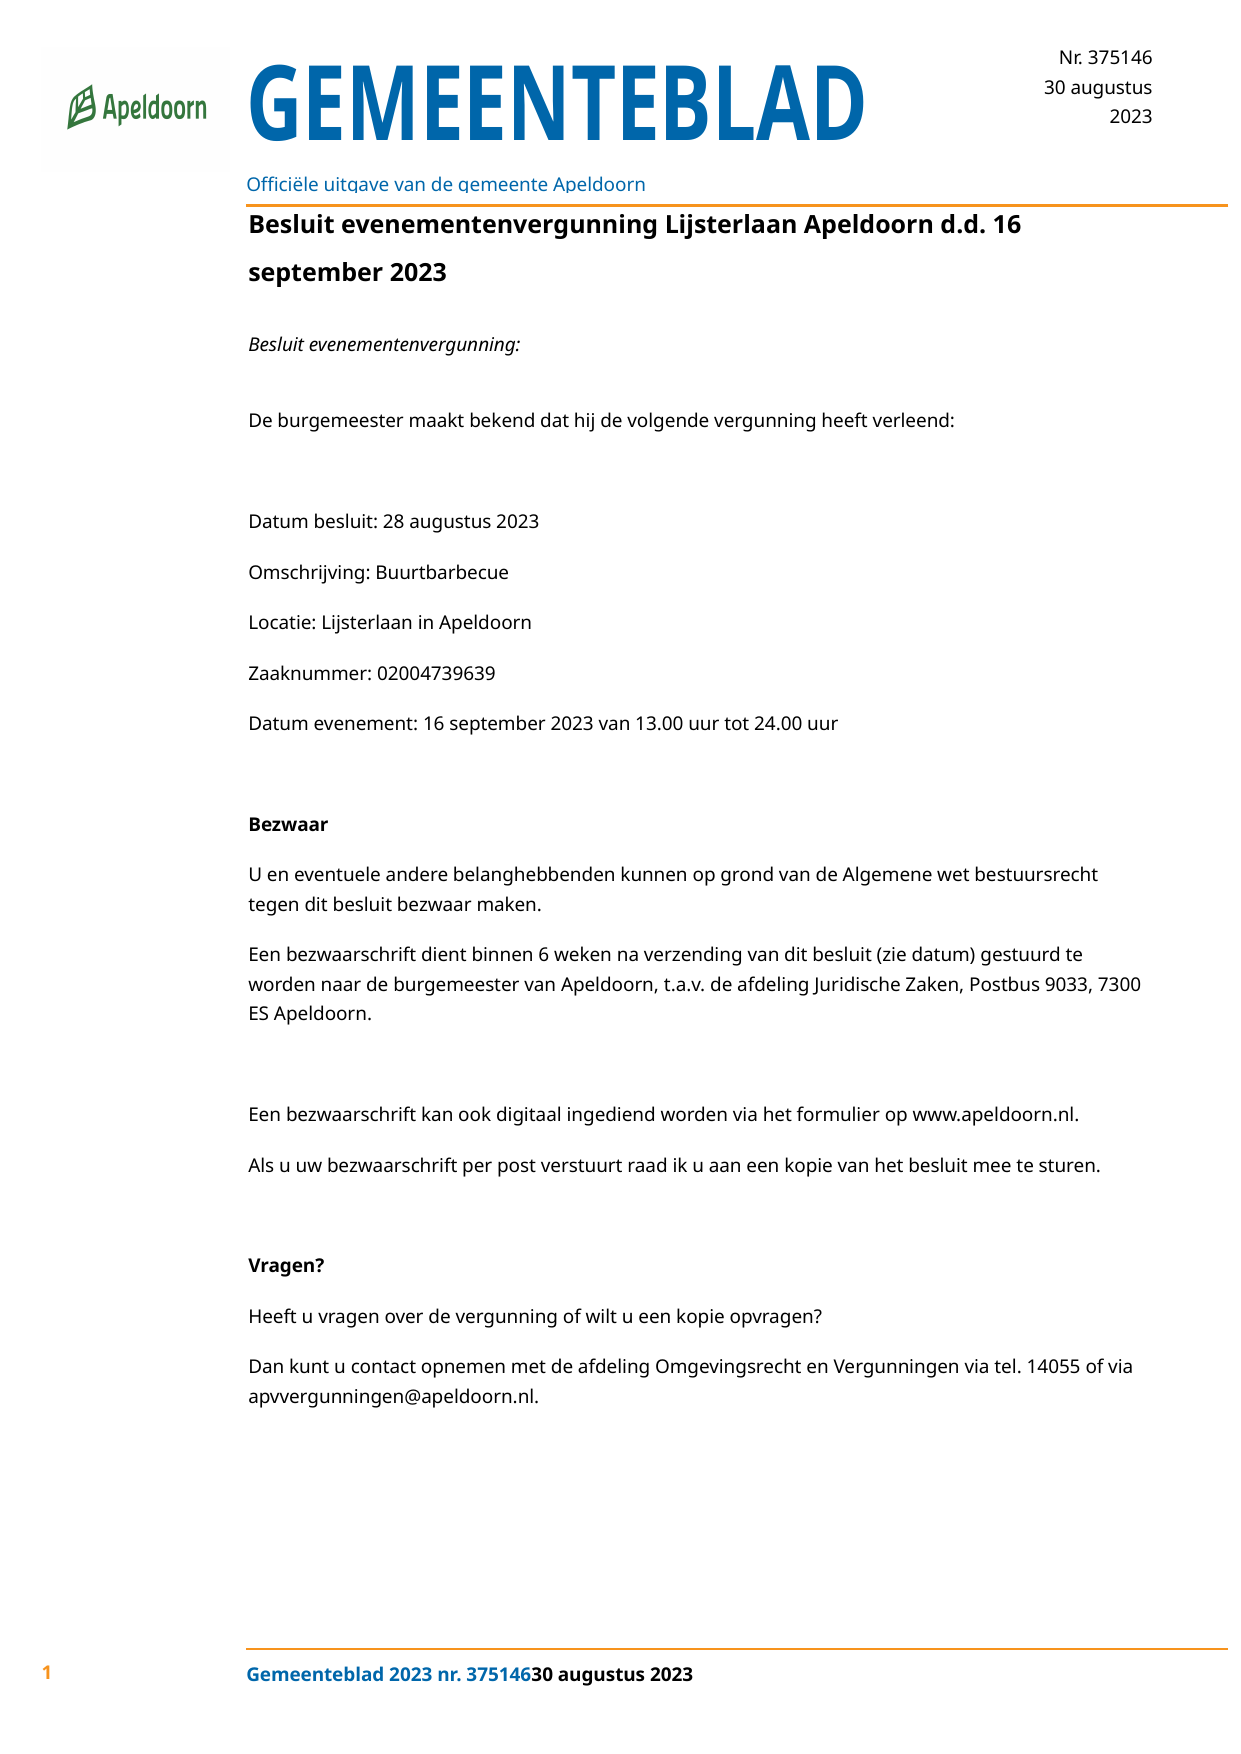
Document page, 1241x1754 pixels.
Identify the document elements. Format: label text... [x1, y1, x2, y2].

text Vragen? [248, 1253, 1152, 1278]
text Zaaknummer: 02004739639 [248, 660, 1152, 685]
text Heeft u vragen over de vergunning of wilt u een kopie opvragen? [248, 1303, 1152, 1329]
text Een bezwaarschrift kan ook digitaal ingediend worden via het formulier op www.apeldoorn.nl. [248, 1101, 1152, 1127]
text Een bezwaarschrift dient binnen 6 weken na verzending van dit besluit (zie datum) gestuurd te worden naar de burgemeester van Apeldoorn, t.a.v. de afdeling Juridische Zaken, Postbus 9033, 7300 ES Apeldoorn. [248, 941, 1152, 1026]
text U en eventuele andere belanghebbenden kunnen op grond van de Algemene wet bestuursrecht tegen dit besluit bezwaar maken. [248, 861, 1152, 917]
text De burgemeester maakt bekend dat hij de volgende vergunning heeft verleend: [248, 408, 1152, 433]
text Besluit evenementenvergunning: [248, 331, 1152, 357]
text Locatie: Lijsterlaan in Apeldoorn [248, 609, 1152, 635]
text Omschrijving: Buurtbarbecue [248, 559, 1152, 584]
text Als u uw bezwaarschrift per post verstuurt raad ik u aan een kopie van het besluit mee te sturen. [248, 1152, 1152, 1177]
text Bezwaar [248, 811, 1152, 837]
picture [41, 47, 231, 172]
text Datum besluit: 28 augustus 2023 [248, 508, 1152, 534]
text Besluit evenementenvergunning Lijsterlaan Apeldoorn d.d. 16 september 2023 [248, 207, 1152, 288]
text Datum evenement: 16 september 2023 van 13.00 uur tot 24.00 uur [248, 710, 1152, 736]
text Dan kunt u contact opnemen met de afdeling Omgevingsrecht en Vergunningen via tel. 14055 of via apvvergunningen@apeldoorn.nl. [248, 1353, 1152, 1409]
